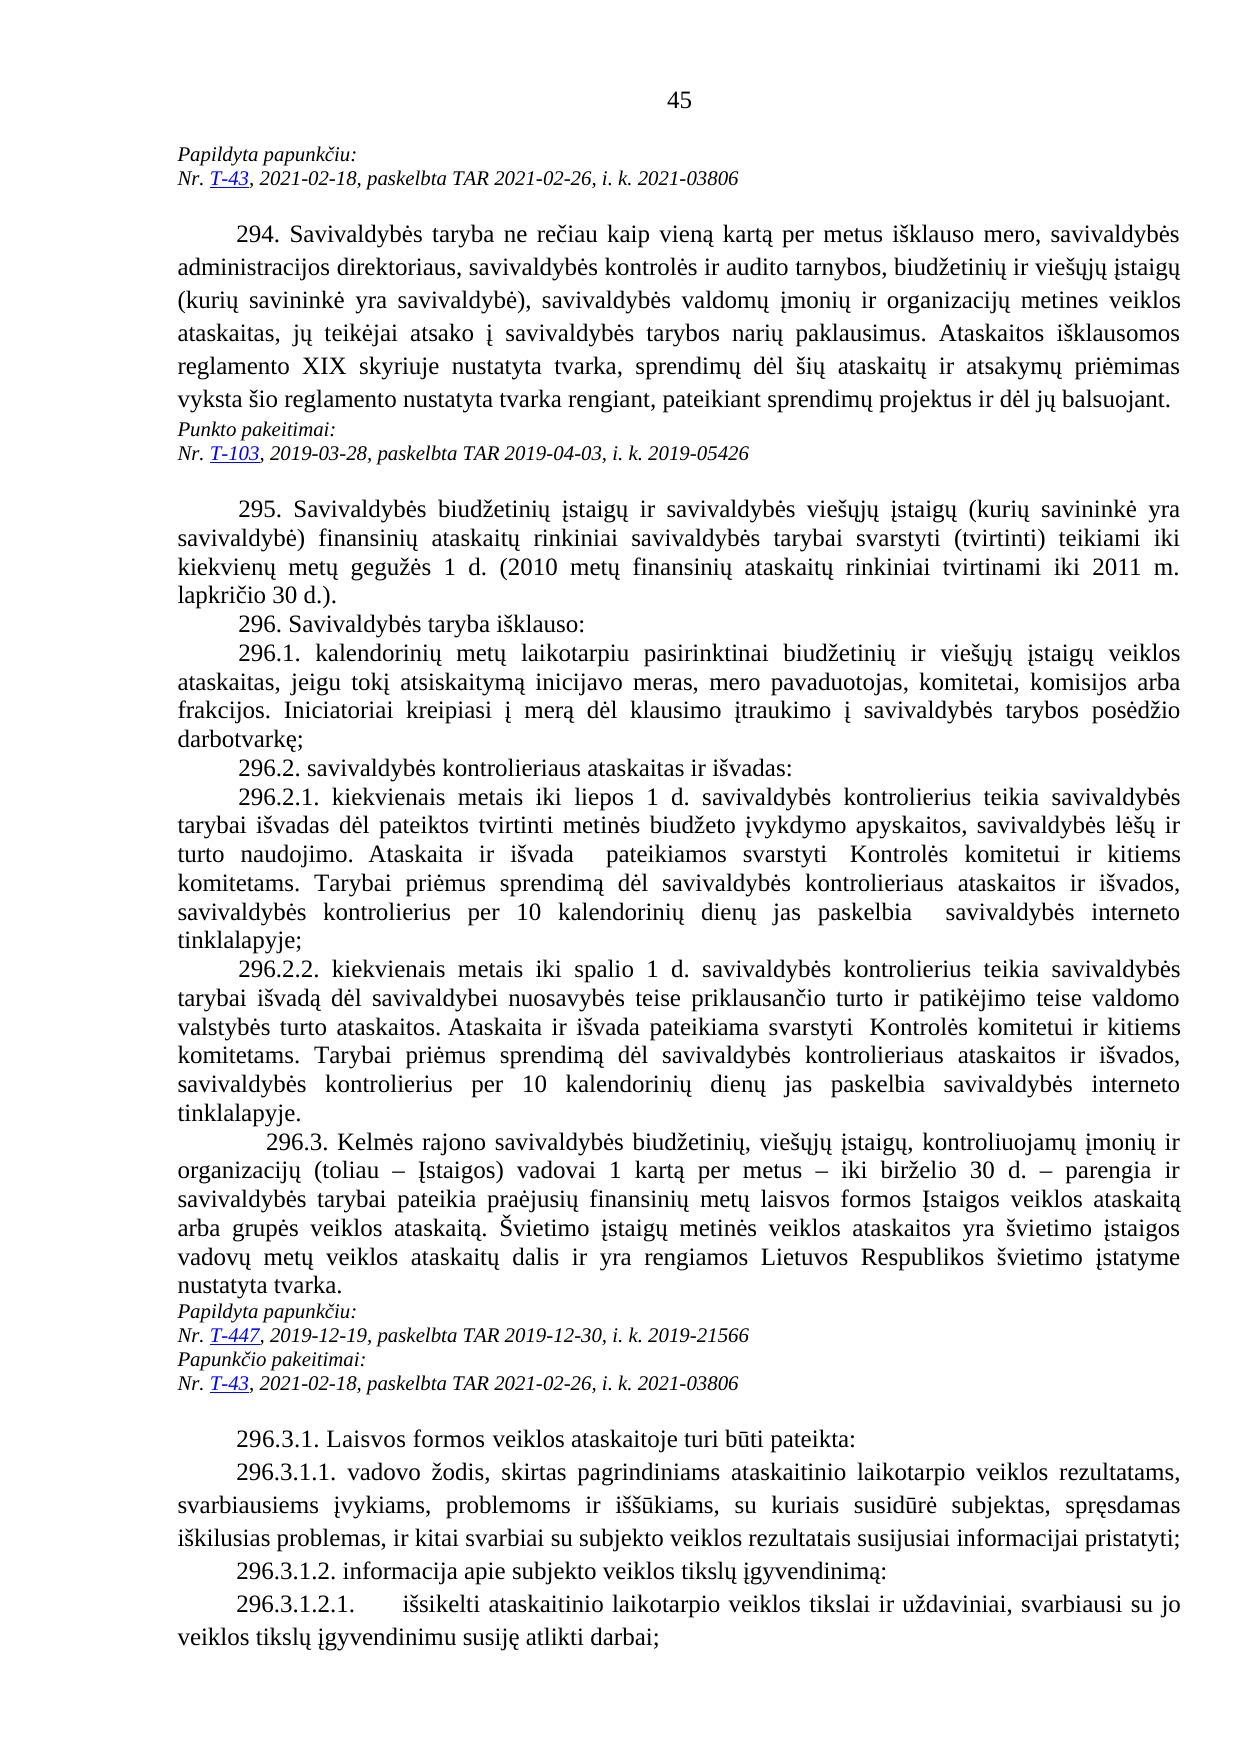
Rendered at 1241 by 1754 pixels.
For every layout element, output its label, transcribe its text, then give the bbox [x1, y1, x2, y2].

text 296.3.1. Laisvos formos veiklos ataskaitoje turi būti pateikta: [177, 1424, 1181, 1453]
text 296.3.1.2. informacija apie subjekto veiklos tikslų įgyvendinimą: [177, 1556, 1181, 1585]
text 296.2.1. kiekvienais metais iki liepos 1 d. savivaldybės kontrolierius teikia savivaldybės tarybai išvadas dėl pateiktos tvirtinti metinės biudžeto įvykdymo apyskaitos, savivaldybės lėšų ir turto naudojimo. Ataskaita ir išvada pateikiamos svarstyti Kontrolės komitetui ir kitiems komitetams. Tarybai priėmus sprendimą dėl savivaldybės kontrolieriaus ataskaitos ir išvados, savivaldybės kontrolierius per 10 kalendorinių dienų jas paskelbia savivaldybės interneto tinklalapyje; [177, 782, 1181, 954]
text 296.1. kalendorinių metų laikotarpiu pasirinktinai biudžetinių ir viešųjų įstaigų veiklos ataskaitas, jeigu tokį atsiskaitymą inicijavo meras, mero pavaduotojas, komitetai, komisijos arba frakcijos. Iniciatoriai kreipiasi į merą dėl klausimo įtraukimo į savivaldybės tarybos posėdžio darbotvarkę; [177, 638, 1181, 753]
text Papildyta papunkčiu: [177, 1299, 1181, 1323]
text 296.3.1.1. vadovo žodis, skirtas pagrindiniams ataskaitinio laikotarpio veiklos rezultatams, svarbiausiems įvykiams, problemoms ir iššūkiams, su kuriais susidūrė subjektas, spręsdamas iškilusias problemas, ir kitai svarbiai su subjekto veiklos rezultatais susijusiai informacijai pristatyti; [177, 1457, 1181, 1552]
text 294. Savivaldybės taryba ne rečiau kaip vieną kartą per metus išklauso mero, savivaldybės administracijos direktoriaus, savivaldybės kontrolės ir audito tarnybos, biudžetinių ir viešųjų įstaigų (kurių savininkė yra savivaldybė), savivaldybės valdomų įmonių ir organizacijų metines veiklos ataskaitas, jų teikėjai atsako į savivaldybės tarybos narių paklausimus. Ataskaitos išklausomos reglamento XIX skyriuje nustatyta tvarka, sprendimų dėl šių ataskaitų ir atsakymų priėmimas vyksta šio reglamento nustatyta tvarka rengiant, pateikiant sprendimų projektus ir dėl jų balsuojant. [177, 219, 1181, 413]
text 295. Savivaldybės biudžetinių įstaigų ir savivaldybės viešųjų įstaigų (kurių savininkė yra savivaldybė) finansinių ataskaitų rinkiniai savivaldybės tarybai svarstyti (tvirtinti) teikiami iki kiekvienų metų gegužės 1 d. (2010 metų finansinių ataskaitų rinkiniai tvirtinami iki 2011 m. lapkričio 30 d.). [177, 494, 1181, 609]
text Nr. T-43, 2021-02-18, paskelbta TAR 2021-02-26, i. k. 2021-03806 [177, 1371, 1181, 1395]
text Papildyta papunkčiu: [177, 142, 1181, 166]
text Nr. T-447, 2019-12-19, paskelbta TAR 2019-12-30, i. k. 2019-21566 [177, 1323, 1181, 1347]
text Nr. T-103, 2019-03-28, paskelbta TAR 2019-04-03, i. k. 2019-05426 [177, 441, 1181, 465]
text 296.2. savivaldybės kontrolieriaus ataskaitas ir išvadas: [177, 753, 1181, 782]
text 296.3.1.2.1. išsikelti ataskaitinio laikotarpio veiklos tikslai ir uždaviniai, svarbiausi su jo veiklos tikslų įgyvendinimu susiję atlikti darbai; [177, 1589, 1181, 1651]
text 296.3. Kelmės rajono savivaldybės biudžetinių, viešųjų įstaigų, kontroliuojamų įmonių ir organizacijų (toliau – Įstaigos) vadovai 1 kartą per metus – iki birželio 30 d. – parengia ir savivaldybės tarybai pateikia praėjusių finansinių metų laisvos formos Įstaigos veiklos ataskaitą arba grupės veiklos ataskaitą. Švietimo įstaigų metinės veiklos ataskaitos yra švietimo įstaigos vadovų metų veiklos ataskaitų dalis ir yra rengiamos Lietuvos Respublikos švietimo įstatyme nustatyta tvarka. [177, 1127, 1181, 1299]
text Punkto pakeitimai: [177, 417, 1181, 441]
text 296. Savivaldybės taryba išklauso: [177, 609, 1181, 638]
text 296.2.2. kiekvienais metais iki spalio 1 d. savivaldybės kontrolierius teikia savivaldybės tarybai išvadą dėl savivaldybei nuosavybės teise priklausančio turto ir patikėjimo teise valdomo valstybės turto ataskaitos. Ataskaita ir išvada pateikiama svarstyti Kontrolės komitetui ir kitiems komitetams. Tarybai priėmus sprendimą dėl savivaldybės kontrolieriaus ataskaitos ir išvados, savivaldybės kontrolierius per 10 kalendorinių dienų jas paskelbia savivaldybės interneto tinklalapyje. [177, 954, 1181, 1127]
text Nr. T-43, 2021-02-18, paskelbta TAR 2021-02-26, i. k. 2021-03806 [177, 166, 1181, 190]
text Papunkčio pakeitimai: [177, 1347, 1181, 1371]
